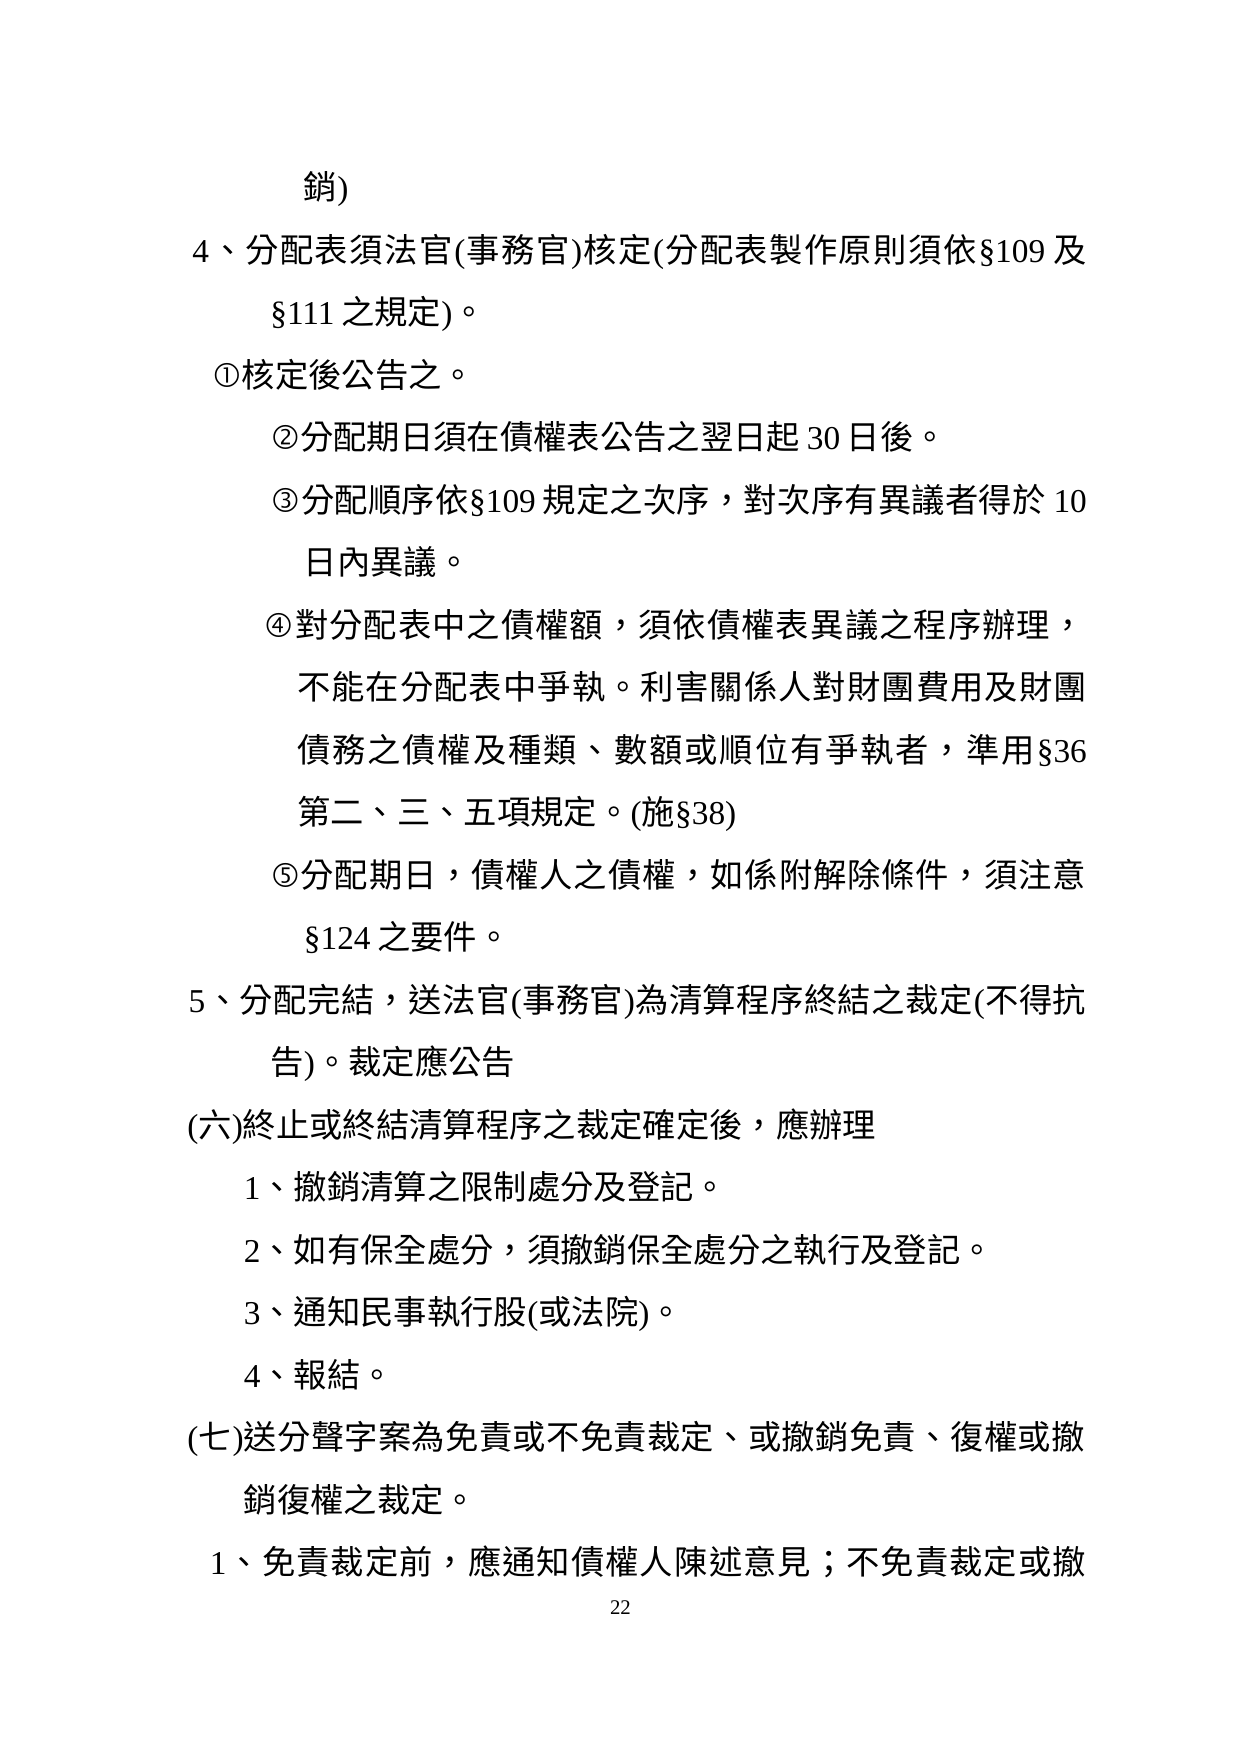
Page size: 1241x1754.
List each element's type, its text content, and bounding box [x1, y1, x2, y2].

text 對分配表中之債權額，須依債權表異議之程序辦理，不能在分配表中爭執。利害關係人對財團費用及財團債務之債權及種類、數額或順位有爭執者，準用§36第二、三、五項規定。(施§38) [264, 581, 1087, 831]
text 分配順序依§109規定之次序，對次序有異議者得於10日內異議。 [270, 456, 1087, 581]
text 銷) [270, 143, 1087, 206]
text 1、免責裁定前，應通知債權人陳述意見；不免責裁定或撤 [153, 1518, 1087, 1581]
text 4、報結。 [210, 1331, 1087, 1393]
text 4、分配表須法官(事務官)核定(分配表製作原則須依§109及§111之規定)。 [153, 206, 1087, 331]
text 分配期日須在債權表公告之翌日起30日後。 [237, 393, 1087, 456]
text (七)送分聲字案為免責或不免責裁定、或撤銷免責、復權或撤銷復權之裁定。 [187, 1393, 1087, 1518]
text 核定後公告之。 [153, 331, 1087, 393]
text 3、通知民事執行股(或法院)。 [210, 1268, 1087, 1331]
text 5、分配完結，送法官(事務官)為清算程序終結之裁定(不得抗告)。裁定應公告 [153, 956, 1087, 1081]
text (六)終止或終結清算程序之裁定確定後，應辦理 [187, 1081, 1087, 1143]
text 2、如有保全處分，須撤銷保全處分之執行及登記。 [210, 1206, 1087, 1268]
text 分配期日，債權人之債權，如係附解除條件，須注意§124之要件。 [270, 831, 1087, 956]
text 1、撤銷清算之限制處分及登記。 [210, 1143, 1087, 1206]
